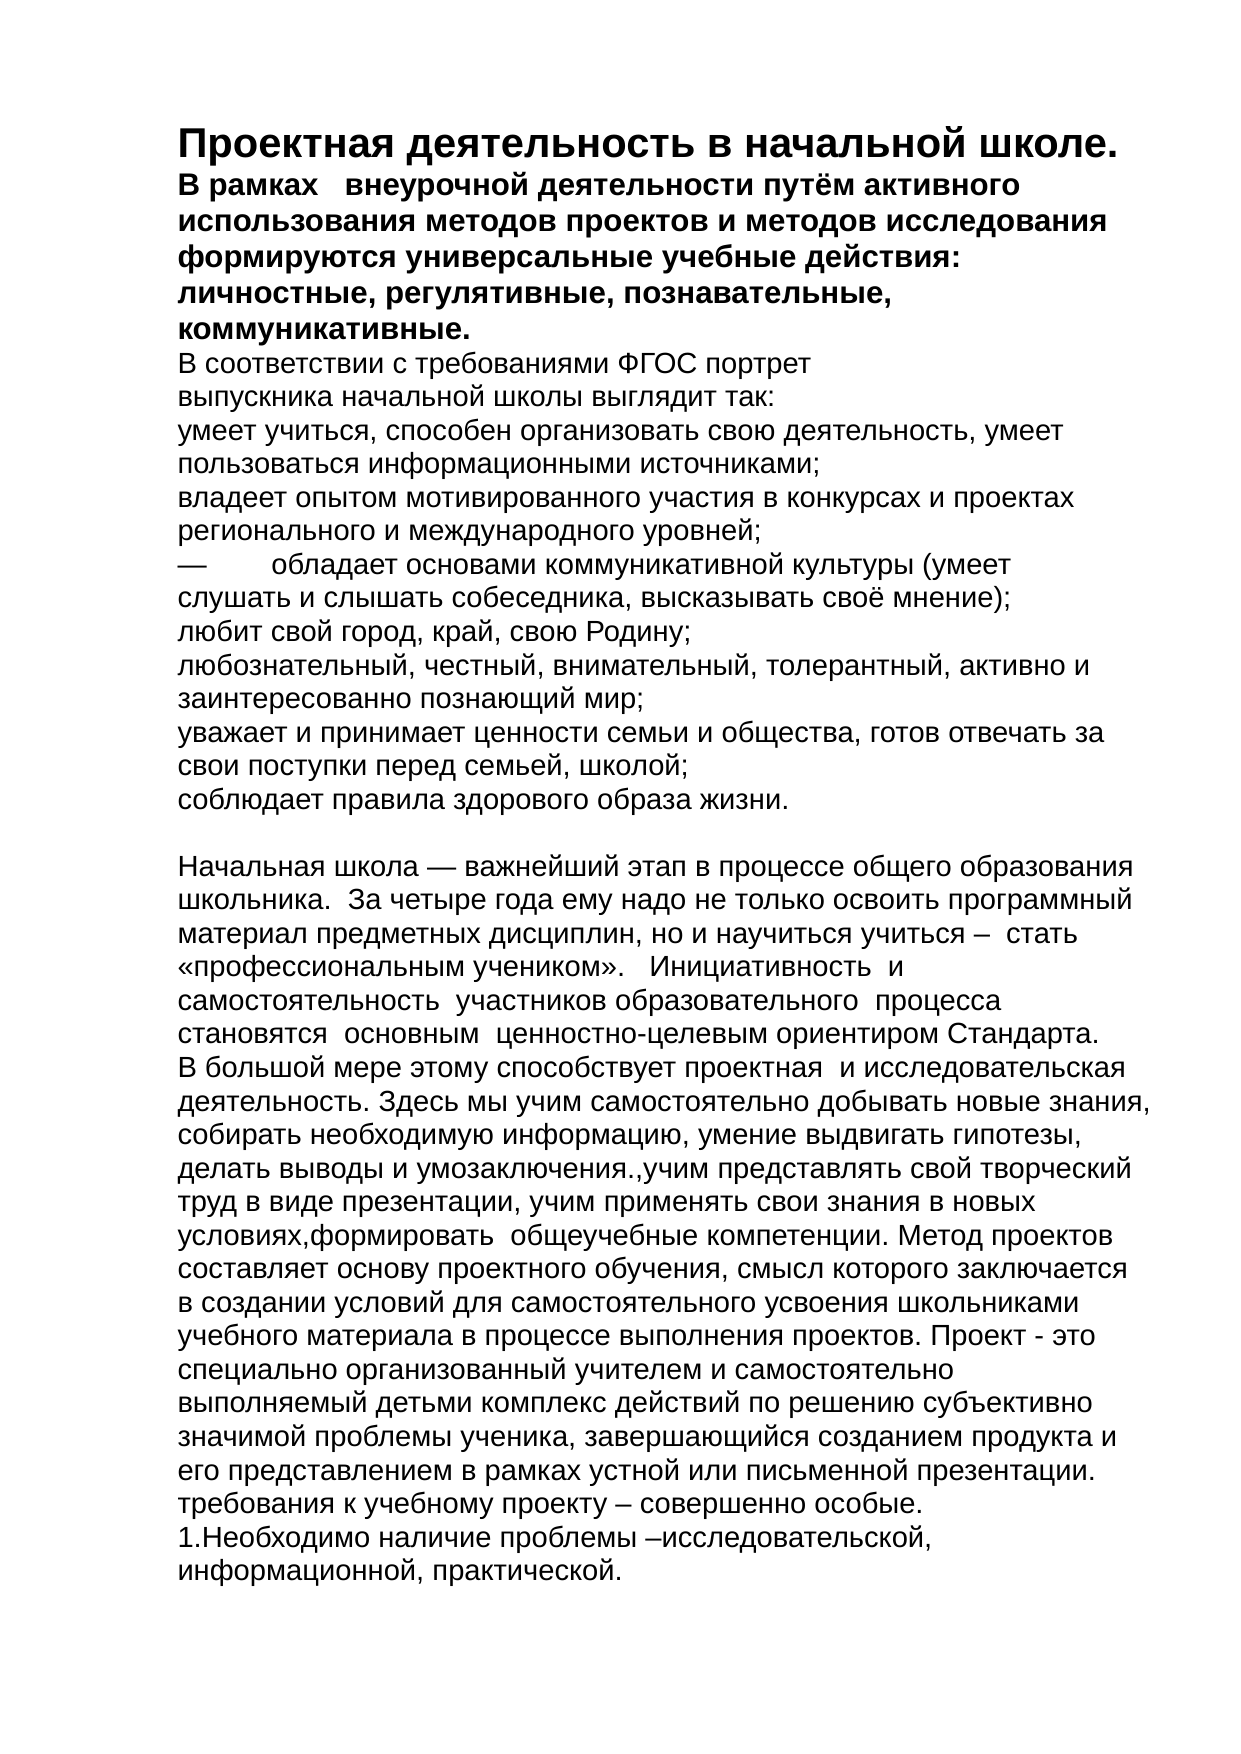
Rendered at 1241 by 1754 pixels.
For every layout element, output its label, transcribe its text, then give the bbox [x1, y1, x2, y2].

text владеет опытом мотивированного участия в конкурсах и проектах регионального и международного уровней; [177, 480, 1152, 547]
text требования к учебному проекту – совершенно особые. [177, 1486, 1152, 1520]
text В соответствии с требованиями ФГОС портрет [177, 346, 1152, 379]
text слушать и слышать собеседника, высказывать своё мнение); [177, 581, 1152, 614]
text 1.Необходимо наличие проблемы –исследовательской, информационной, практической. [177, 1520, 1152, 1587]
text умеет учиться, способен организовать свою деятельность, умеет пользоваться информационными источниками; [177, 413, 1152, 480]
text В большой мере этому способствует проектная и исследовательская деятельность. Здесь мы учим самостоятельно добывать новые знания, собирать необходимую информацию, умение выдвигать гипотезы, делать выводы и умозаключения.,учим представлять свой творческий труд в виде презентации, учим применять свои знания в новых условиях,формировать общеучебные компетенции. Метод проектов составляет основу проектного обучения, смысл которого заключается в создании условий для самостоятельного усвоения школьниками учебного материала в процессе выполнения проектов. Проект - это специально организованный учителем и самостоятельно выполняемый детьми комплекс действий по решению субъективно значимой проблемы ученика, завершающийся созданием продукта и его представлением в рамках устной или письменной презентации. [177, 1050, 1152, 1486]
text уважает и принимает ценности семьи и общества, готов отвечать за свои поступки перед семьей, школой; [177, 715, 1152, 782]
text любознательный, честный, внимательный, толерантный, активно и заинтересованно познающий мир; [177, 648, 1152, 715]
text Проектная деятельность в начальной школе. [177, 118, 1152, 166]
text — обладает основами коммуникативной культуры (умеет [177, 547, 1152, 581]
text выпускника начальной школы выглядит так: [177, 379, 1152, 413]
text формируются универсальные учебные действия: личностные, регулятивные, познавательные, коммуникативные. [177, 238, 1152, 346]
text любит свой город, край, свою Родину; [177, 614, 1152, 648]
text Начальная школа — важнейший этап в процессе общего образования школьника. За четыре года ему надо не только освоить программный материал предметных дисциплин, но и научиться учиться – стать «профессиональным учеником». Инициативность и самостоятельность участников образовательного процесса становятся основным ценностно-целевым ориентиром Стандарта. [177, 849, 1152, 1050]
text В рамках внеурочной деятельности путём активного использования методов проектов и методов исследования [177, 166, 1152, 238]
text соблюдает правила здорового образа жизни. [177, 782, 1152, 815]
